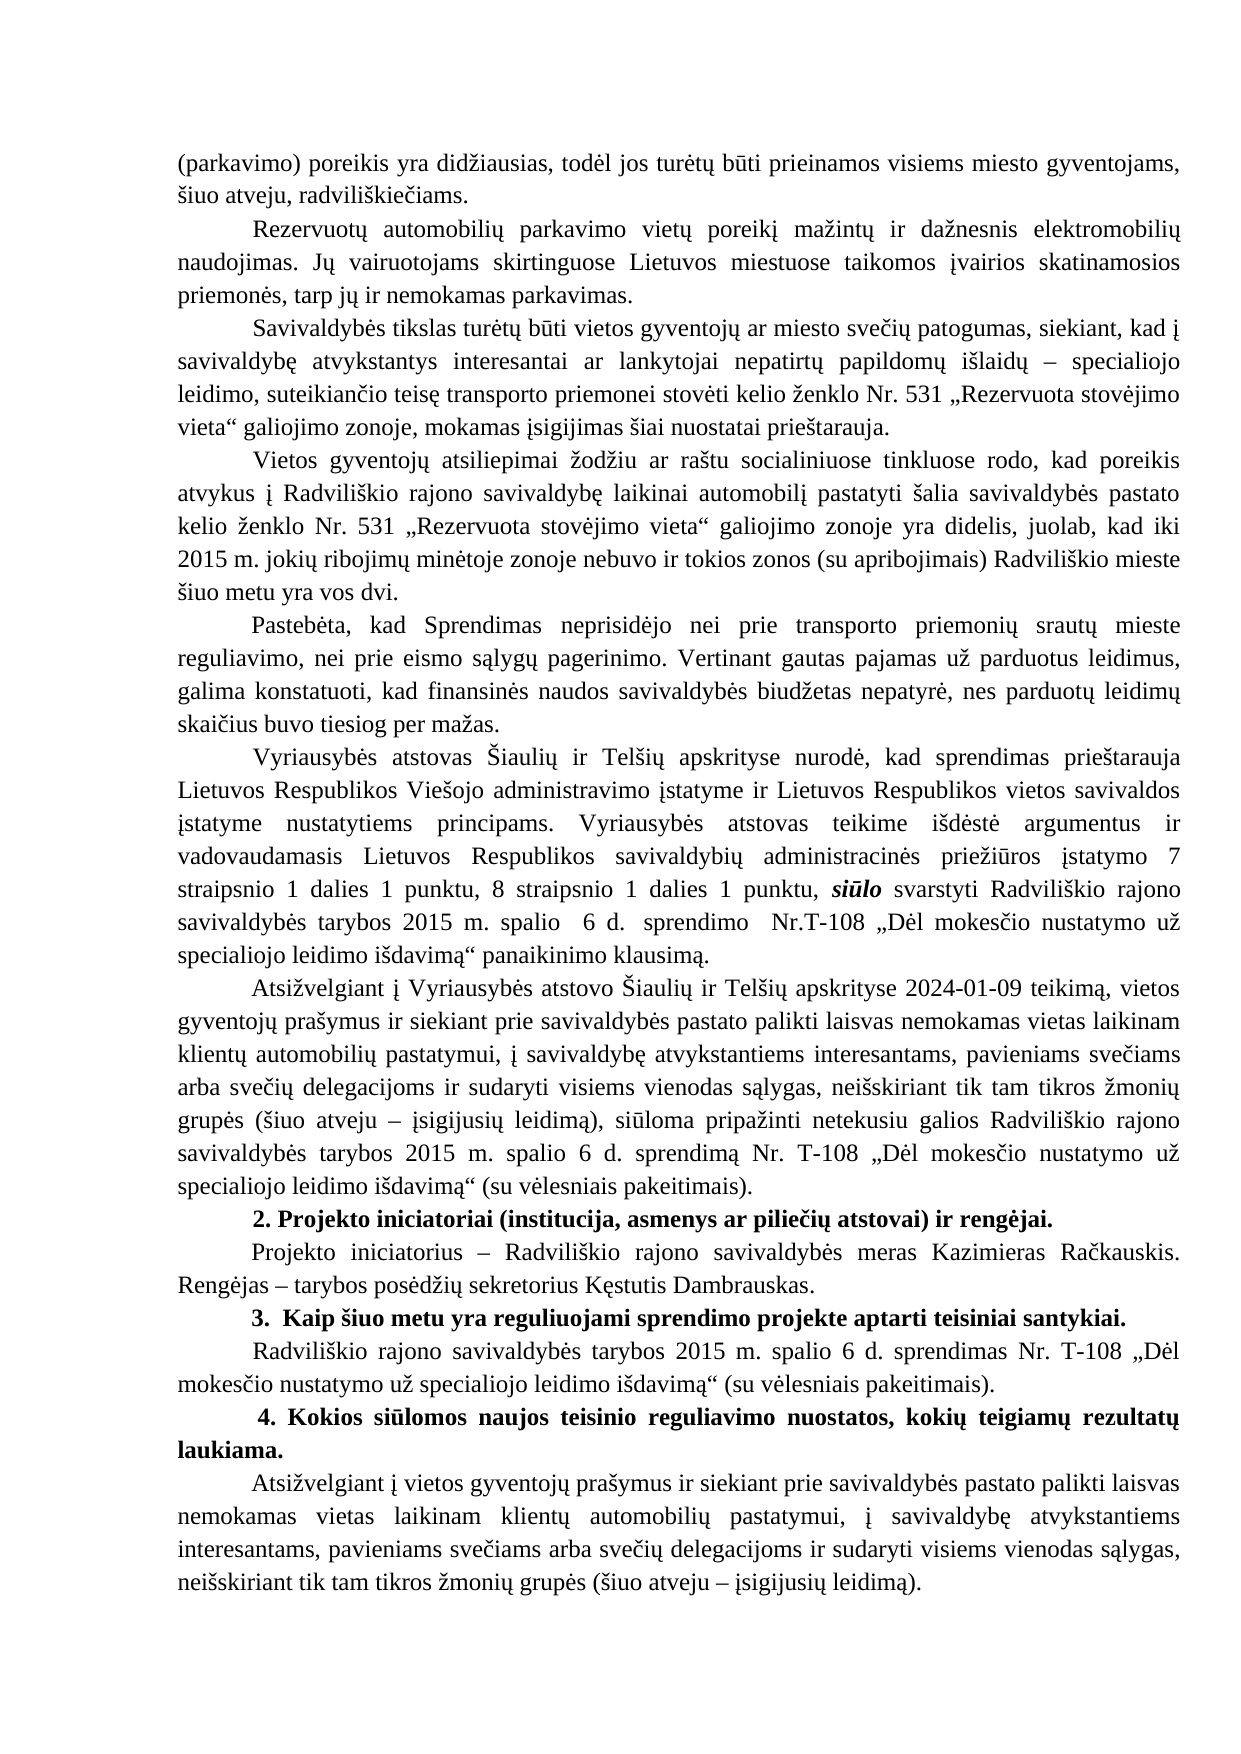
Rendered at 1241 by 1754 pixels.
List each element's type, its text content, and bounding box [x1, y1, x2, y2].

text Pastebėta, kad Sprendimas neprisidėjo nei prie transporto priemonių srautų mieste reguliavimo, nei prie eismo sąlygų pagerinimo. Vertinant gautas pajamas už parduotus leidimus, galima konstatuoti, kad finansinės naudos savivaldybės biudžetas nepatyrė, nes parduotų leidimų skaičius buvo tiesiog per mažas. [177, 610, 1181, 738]
text Atsižvelgiant į Vyriausybės atstovo Šiaulių ir Telšių apskrityse 2024-01-09 teikimą, vietos gyventojų prašymus ir siekiant prie savivaldybės pastato palikti laisvas nemokamas vietas laikinam klientų automobilių pastatymui, į savivaldybę atvykstantiems interesantams, pavieniams svečiams arba svečių delegacijoms ir sudaryti visiems vienodas sąlygas, neišskiriant tik tam tikros žmonių grupės (šiuo atveju – įsigijusių leidimą), siūloma pripažinti netekusiu galios Radviliškio rajono savivaldybės tarybos 2015 m. spalio 6 d. sprendimą Nr. T-108 „Dėl mokesčio nustatymo už specialiojo leidimo išdavimą“ (su vėlesniais pakeitimais). [177, 973, 1181, 1200]
text (parkavimo) poreikis yra didžiausias, todėl jos turėtų būti prieinamos visiems miesto gyventojams, šiuo atveju, radviliškiečiams. [177, 148, 1181, 209]
text Radviliškio rajono savivaldybės tarybos 2015 m. spalio 6 d. sprendimas Nr. T-108 „Dėl mokesčio nustatymo už specialiojo leidimo išdavimą“ (su vėlesniais pakeitimais). [177, 1336, 1181, 1398]
text Vyriausybės atstovas Šiaulių ir Telšių apskrityse nurodė, kad sprendimas prieštarauja Lietuvos Respublikos Viešojo administravimo įstatyme ir Lietuvos Respublikos vietos savivaldos įstatyme nustatytiems principams. Vyriausybės atstovas teikime išdėstė argumentus ir vadovaudamasis Lietuvos Respublikos savivaldybių administracinės priežiūros įstatymo 7 straipsnio 1 dalies 1 punktu, 8 straipsnio 1 dalies 1 punktu, siūlo svarstyti Radviliškio rajono savivaldybės tarybos 2015 m. spalio 6 d. sprendimo Nr.T-108 „Dėl mokesčio nustatymo už specialiojo leidimo išdavimą“ panaikinimo klausimą. [177, 742, 1181, 969]
text Vietos gyventojų atsiliepimai žodžiu ar raštu socialiniuose tinkluose rodo, kad poreikis atvykus į Radviliškio rajono savivaldybę laikinai automobilį pastatyti šalia savivaldybės pastato kelio ženklo Nr. 531 „Rezervuota stovėjimo vieta“ galiojimo zonoje yra didelis, juolab, kad iki 2015 m. jokių ribojimų minėtoje zonoje nebuvo ir tokios zonos (su apribojimais) Radviliškio mieste šiuo metu yra vos dvi. [177, 445, 1181, 606]
text Savivaldybės tikslas turėtų būti vietos gyventojų ar miesto svečių patogumas, siekiant, kad į savivaldybę atvykstantys interesantai ar lankytojai nepatirtų papildomų išlaidų – specialiojo leidimo, suteikiančio teisę transporto priemonei stovėti kelio ženklo Nr. 531 „Rezervuota stovėjimo vieta“ galiojimo zonoje, mokamas įsigijimas šiai nuostatai prieštarauja. [177, 313, 1181, 441]
text 3. Kaip šiuo metu yra reguliuojami sprendimo projekte aptarti teisiniai santykiai. [177, 1303, 1181, 1332]
text 4. Kokios siūlomos naujos teisinio reguliavimo nuostatos, kokių teigiamų rezultatų laukiama. [177, 1402, 1181, 1464]
text 2. Projekto iniciatoriai (institucija, asmenys ar piliečių atstovai) ir rengėjai. [177, 1204, 1181, 1233]
text Atsižvelgiant į vietos gyventojų prašymus ir siekiant prie savivaldybės pastato palikti laisvas nemokamas vietas laikinam klientų automobilių pastatymui, į savivaldybę atvykstantiems interesantams, pavieniams svečiams arba svečių delegacijoms ir sudaryti visiems vienodas sąlygas, neišskiriant tik tam tikros žmonių grupės (šiuo atveju – įsigijusių leidimą). [177, 1468, 1181, 1596]
text Rezervuotų automobilių parkavimo vietų poreikį mažintų ir dažnesnis elektromobilių naudojimas. Jų vairuotojams skirtinguose Lietuvos miestuose taikomos įvairios skatinamosios priemonės, tarp jų ir nemokamas parkavimas. [177, 214, 1181, 308]
text Projekto iniciatorius – Radviliškio rajono savivaldybės meras Kazimieras Račkauskis. Rengėjas – tarybos posėdžių sekretorius Kęstutis Dambrauskas. [177, 1237, 1181, 1299]
